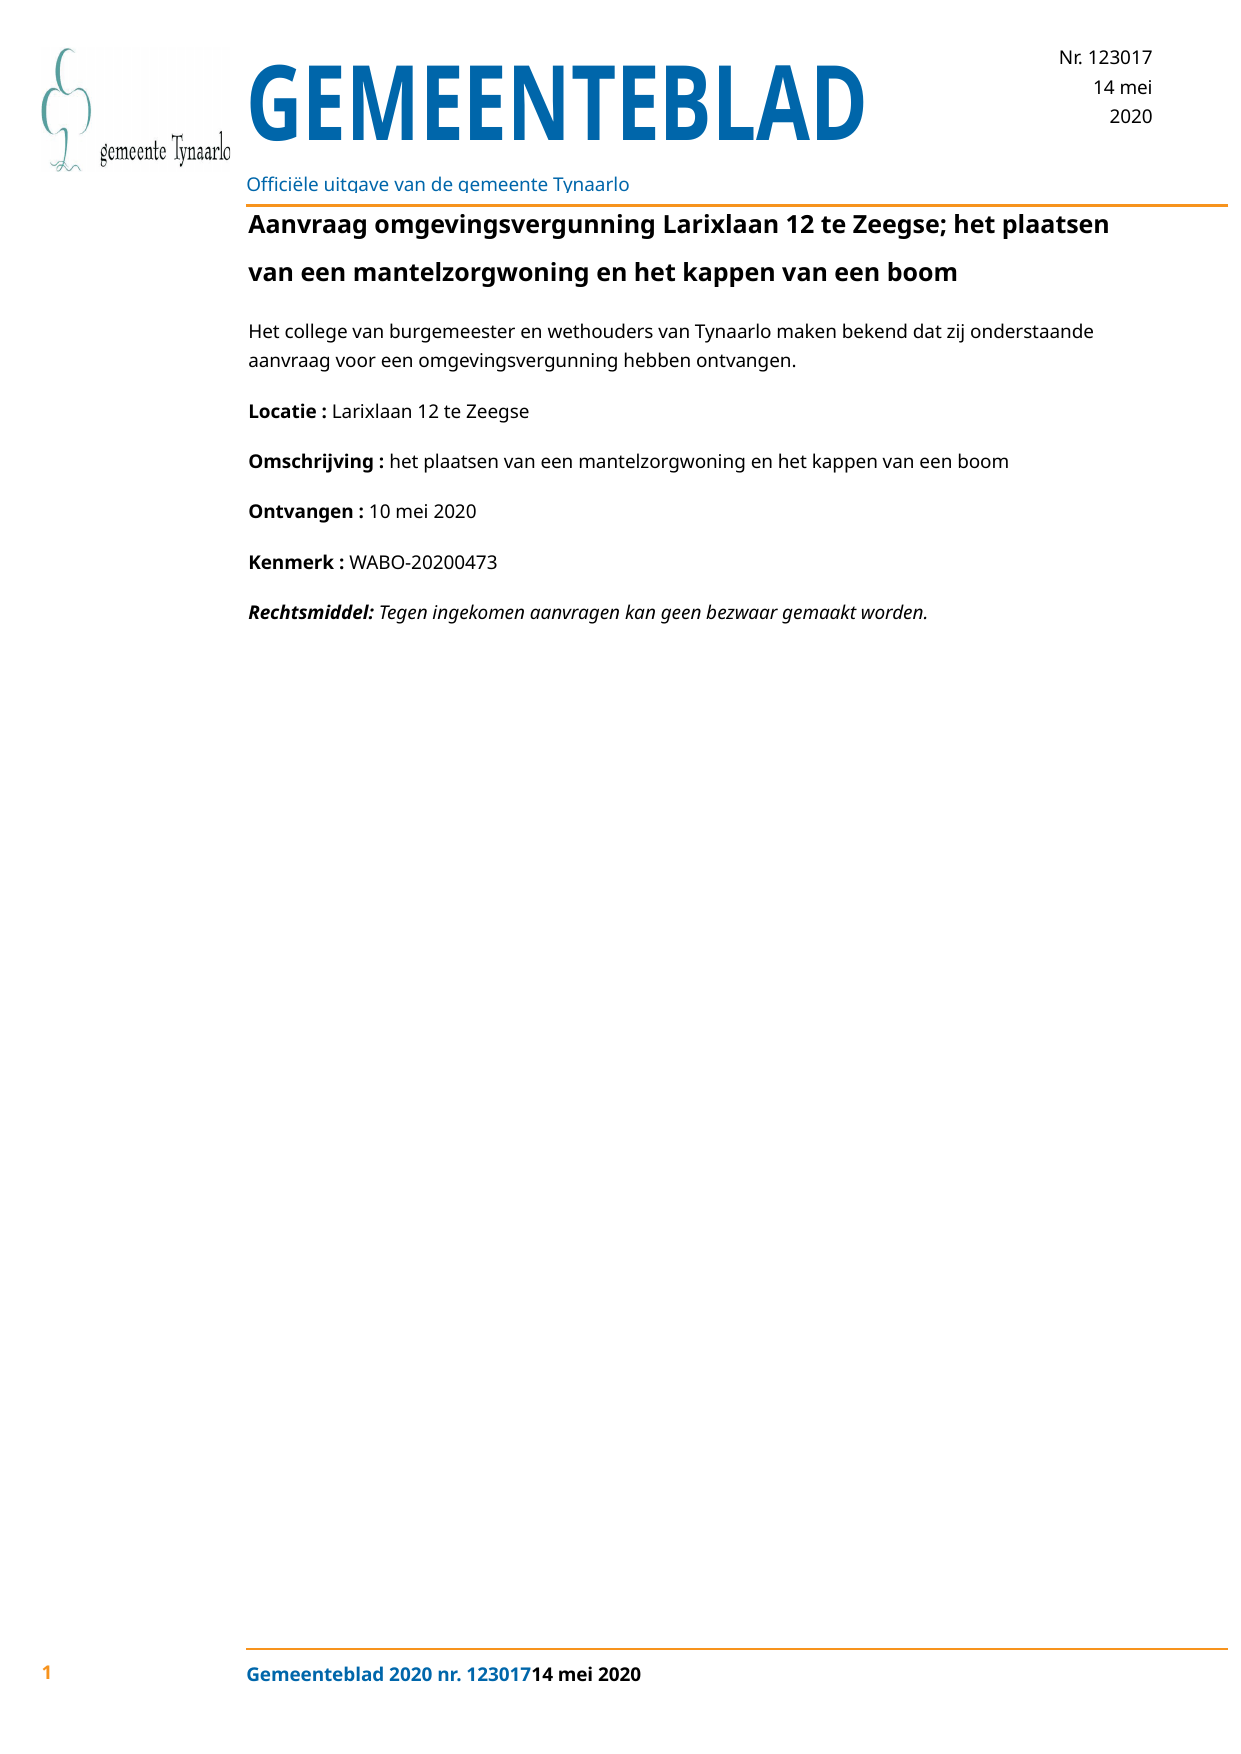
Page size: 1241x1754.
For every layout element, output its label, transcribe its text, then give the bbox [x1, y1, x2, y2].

text Locatie : Larixlaan 12 te Zeegse [248, 398, 1152, 424]
text Kenmerk : WABO-20200473 [248, 549, 1152, 575]
text Omschrijving : het plaatsen van een mantelzorgwoning en het kappen van een boom [248, 448, 1152, 474]
picture [41, 47, 231, 172]
text Rechtsmiddel: Tegen ingekomen aanvragen kan geen bezwaar gemaakt worden. [248, 599, 1152, 625]
text Het college van burgemeester en wethouders van Tynaarlo maken bekend dat zij onderstaande aanvraag voor een omgevingsvergunning hebben ontvangen. [248, 318, 1152, 373]
text Ontvangen : 10 mei 2020 [248, 499, 1152, 524]
text Aanvraag omgevingsvergunning Larixlaan 12 te Zeegse; het plaatsen van een mantelzorgwoning en het kappen van een boom [248, 207, 1152, 288]
